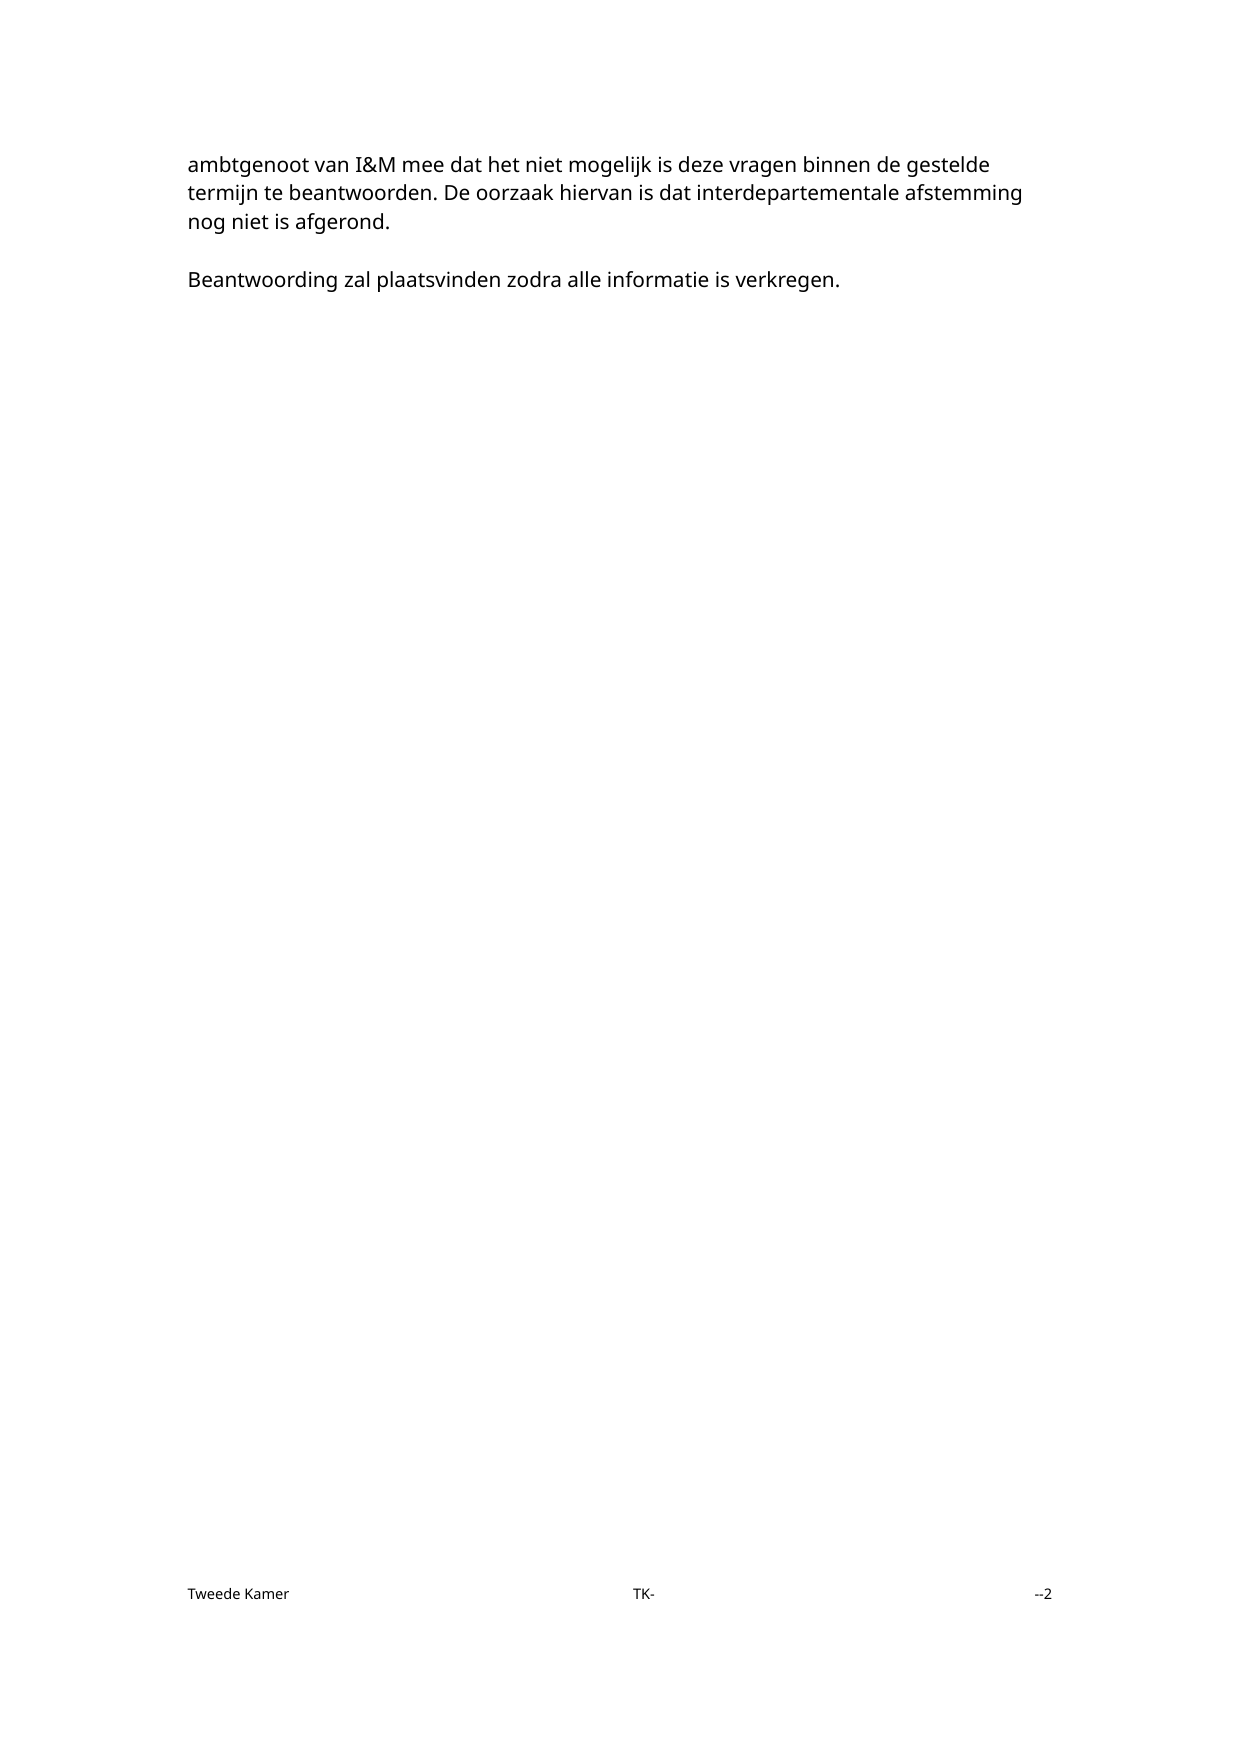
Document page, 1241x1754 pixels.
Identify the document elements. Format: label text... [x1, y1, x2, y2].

text Beantwoording zal plaatsvinden zodra alle informatie is verkregen. [187, 294, 1053, 322]
text Naar aanleiding van de schriftelijke vragen van het lid Van Gentover de kosten van openingsfeestjes, die werden ingezonden op 7 april 2011, deel ik u mede namens mijn ambtgenoot van I&M mee dat het niet mogelijk is deze vragen binnen de gestelde termijn te beantwoorden. De oorzaak hiervan is dat interdepartementale afstemming nog niet is afgerond. [187, 150, 1053, 264]
